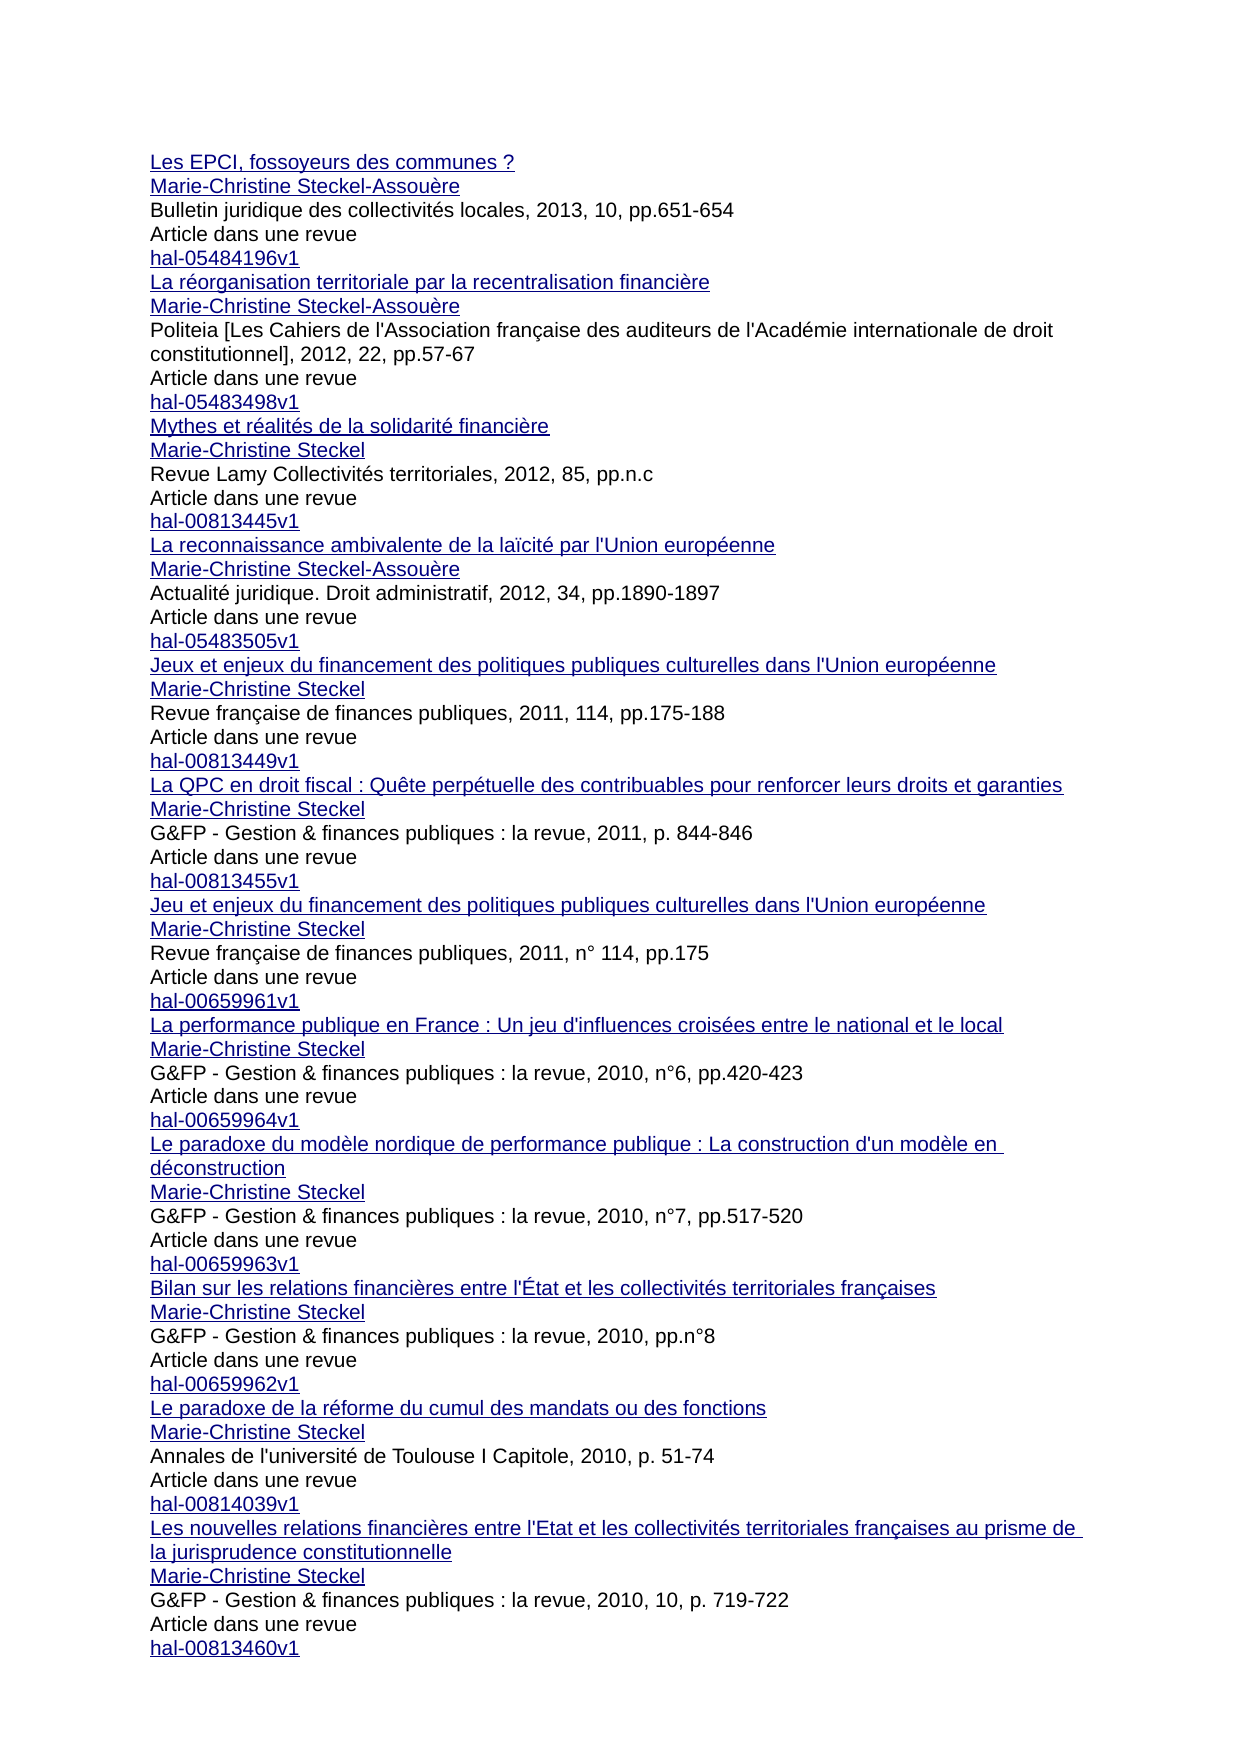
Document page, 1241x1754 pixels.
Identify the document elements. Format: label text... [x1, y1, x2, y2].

table_cell La reconnaissance ambivalente de la laïcité par l'Union européenne Marie-Christine Steckel-Assouère Actualité juridique. Droit administratif, 2012, 34, pp.1890-1897 Article dans une revue hal-05483505v1 [150, 533, 1090, 653]
table_cell Les EPCI, fossoyeurs des communes ? Marie-Christine Steckel-Assouère Bulletin juridique des collectivités locales, 2013, 10, pp.651-654 Article dans une revue hal-05484196v1 [150, 150, 1090, 270]
table_cell Bilan sur les relations financières entre l'État et les collectivités territoriales françaises Marie-Christine Steckel G&FP - Gestion & finances publiques : la revue, 2010, pp.n°8 Article dans une revue hal-00659962v1 [150, 1276, 1090, 1396]
table_cell Jeux et enjeux du financement des politiques publiques culturelles dans l'Union européenne Marie-Christine Steckel Revue française de finances publiques, 2011, 114, pp.175-188 Article dans une revue hal-00813449v1 [150, 653, 1090, 773]
table_cell Mythes et réalités de la solidarité financière Marie-Christine Steckel Revue Lamy Collectivités territoriales, 2012, 85, pp.n.c Article dans une revue hal-00813445v1 [150, 414, 1090, 533]
table_cell Le paradoxe de la réforme du cumul des mandats ou des fonctions Marie-Christine Steckel Annales de l'université de Toulouse I Capitole, 2010, p. 51-74 Article dans une revue hal-00814039v1 [150, 1396, 1090, 1516]
table_cell Le paradoxe du modèle nordique de performance publique : La construction d'un modèle en déconstruction Marie-Christine Steckel G&FP - Gestion & finances publiques : la revue, 2010, n°7, pp.517-520 Article dans une revue hal-00659963v1 [150, 1132, 1090, 1276]
table_cell La QPC en droit fiscal : Quête perpétuelle des contribuables pour renforcer leurs droits et garanties Marie-Christine Steckel G&FP - Gestion & finances publiques : la revue, 2011, p. 844-846 Article dans une revue hal-00813455v1 [150, 773, 1090, 893]
table_cell La réorganisation territoriale par la recentralisation financière Marie-Christine Steckel-Assouère Politeia [Les Cahiers de l'Association française des auditeurs de l'Académie internationale de droit constitutionnel], 2012, 22, pp.57-67 Article dans une revue hal-05483498v1 [150, 270, 1090, 413]
table_cell Jeu et enjeux du financement des politiques publiques culturelles dans l'Union européenne Marie-Christine Steckel Revue française de finances publiques, 2011, n° 114, pp.175 Article dans une revue hal-00659961v1 [150, 893, 1090, 1012]
table_cell La performance publique en France : Un jeu d'influences croisées entre le national et le local Marie-Christine Steckel G&FP - Gestion & finances publiques : la revue, 2010, n°6, pp.420-423 Article dans une revue hal-00659964v1 [150, 1013, 1090, 1132]
table_cell Les nouvelles relations financières entre l'Etat et les collectivités territoriales françaises au prisme de la jurisprudence constitutionnelle Marie-Christine Steckel G&FP - Gestion & finances publiques : la revue, 2010, 10, p. 719-722 Article dans une revue hal-00813460v1 [150, 1516, 1090, 1659]
